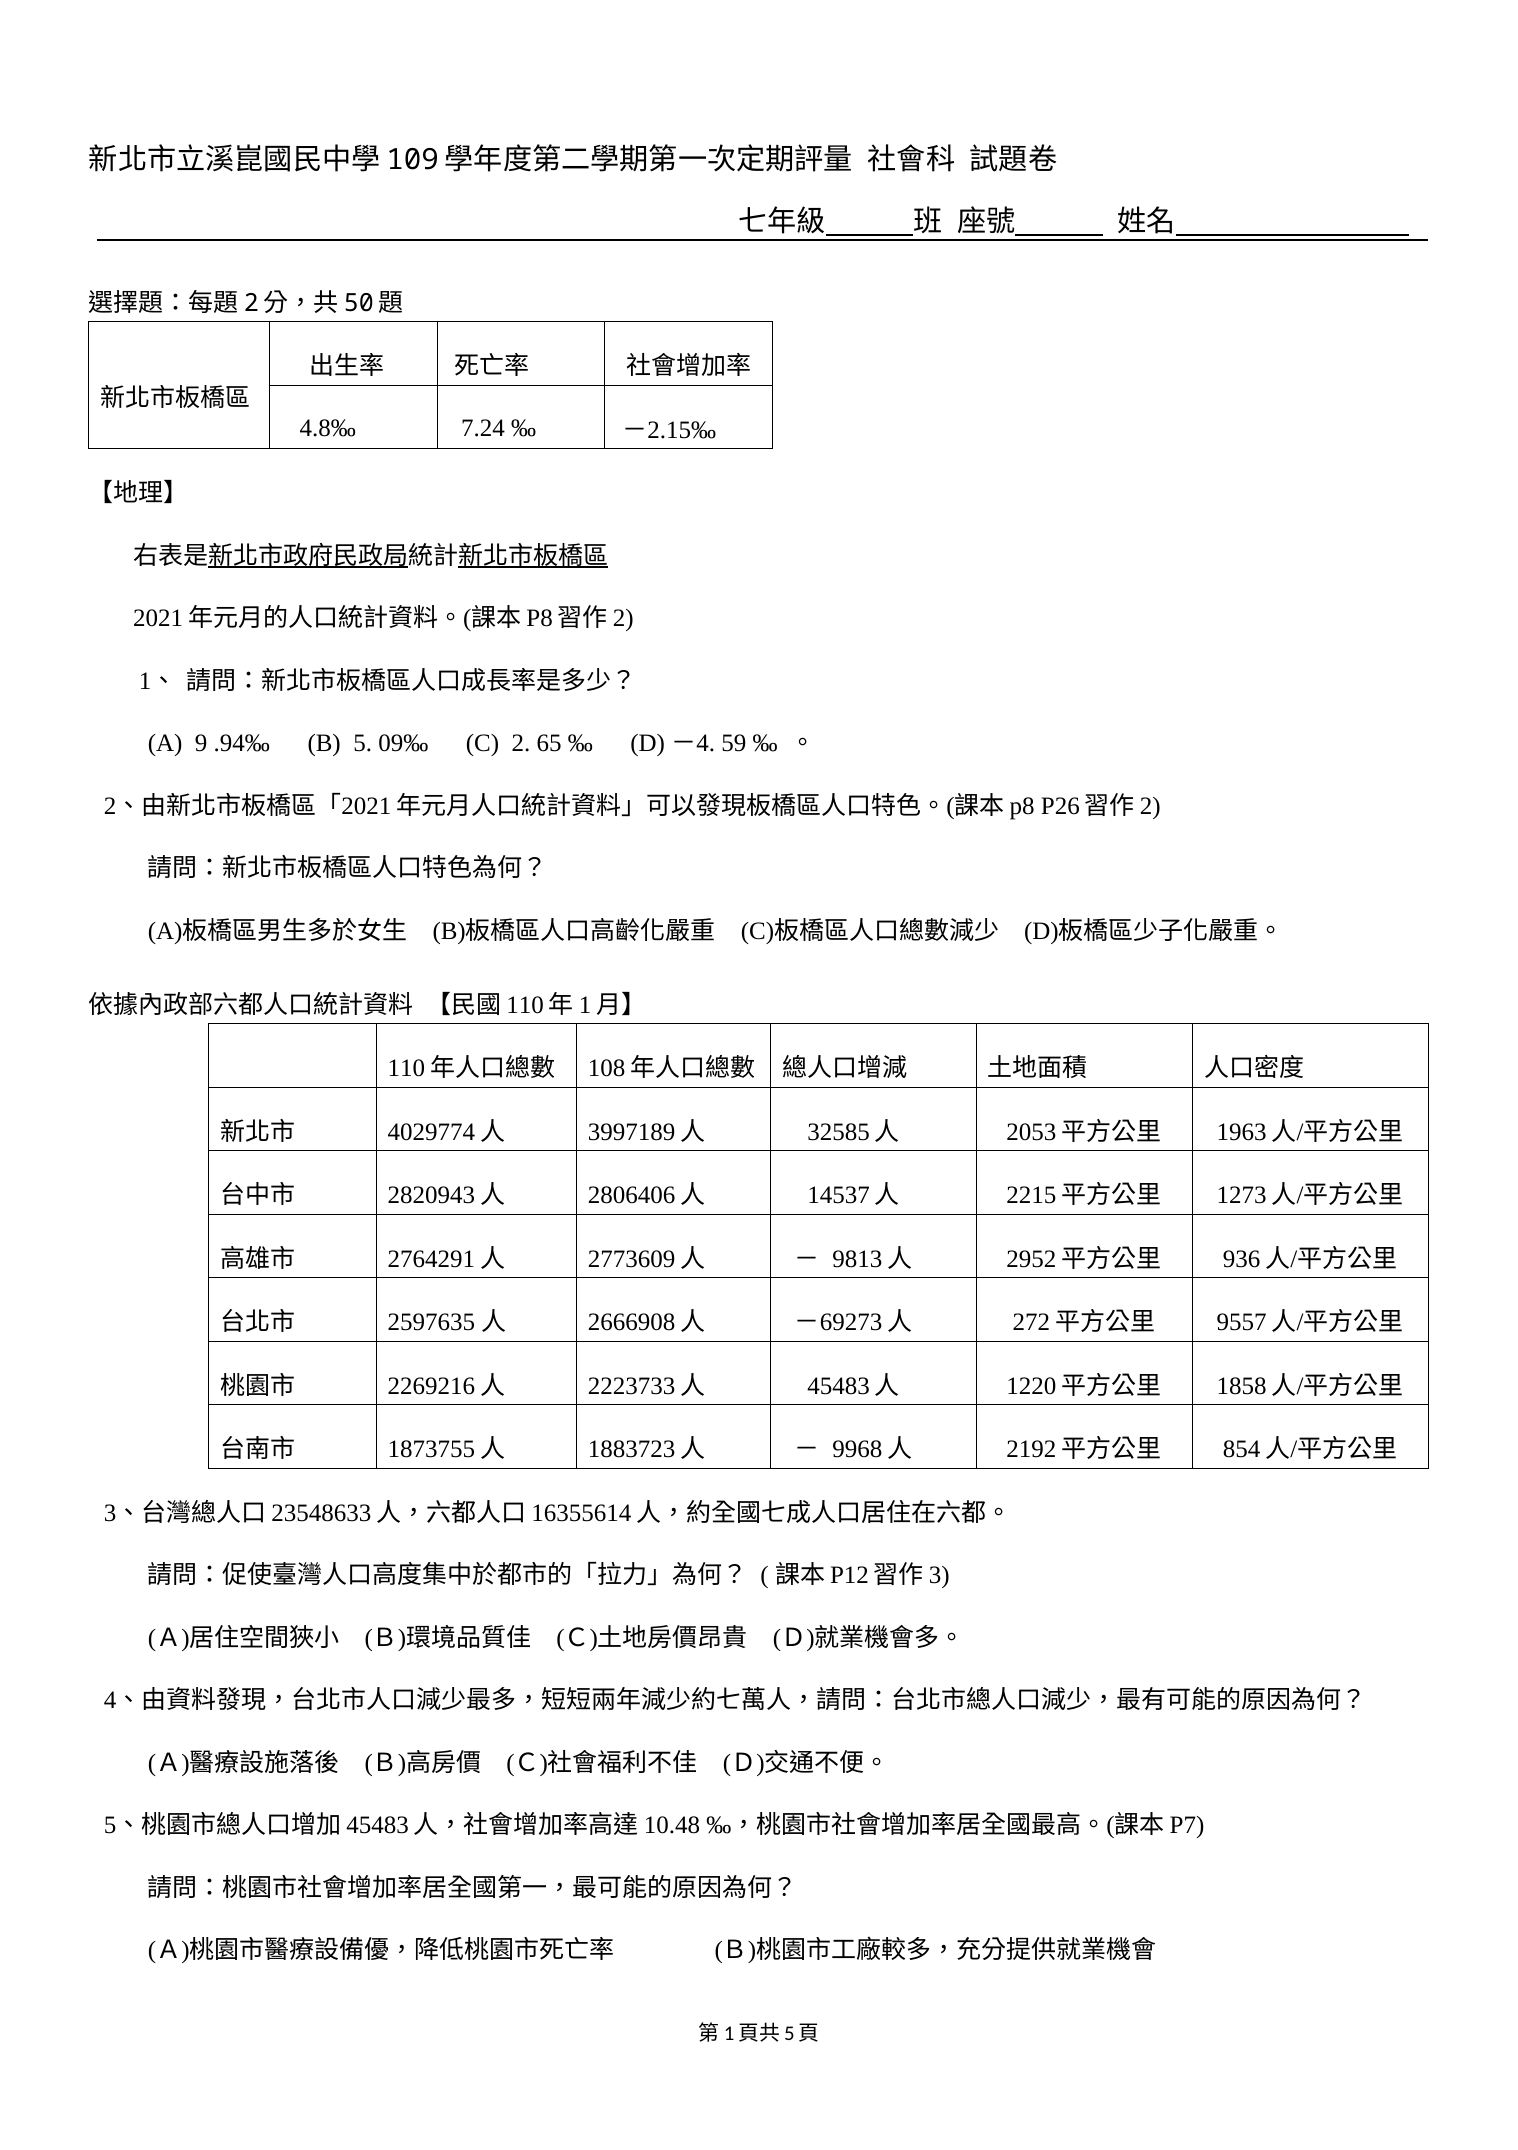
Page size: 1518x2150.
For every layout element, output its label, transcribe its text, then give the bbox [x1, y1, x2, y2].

table_cell －2.15‰ [605, 386, 772, 448]
table_cell 1883723人 [577, 1405, 770, 1468]
table_cell 4029774人 [377, 1088, 576, 1150]
table_cell 1273人/平方公里 [1193, 1151, 1428, 1214]
table_header 死亡率 [438, 322, 604, 385]
text 新北市立溪崑國民中學109學年度第二學期第一次定期評量 社會科 試題卷 [89, 115, 1429, 177]
table_cell － 9813人 [771, 1215, 976, 1277]
table_cell － 9968人 [771, 1405, 976, 1468]
list 請問：新北市板橋區人口成長率是多少？ [139, 637, 1429, 699]
table_cell 936人/平方公里 [1193, 1215, 1428, 1277]
text 請問：促使臺灣人口高度集中於都市的「拉力」為何？ ( 課本P12習作3) [148, 1531, 1429, 1594]
table_cell －69273人 [771, 1278, 976, 1341]
table_cell 2269216人 [377, 1342, 576, 1404]
table_cell 7.24 ‰ [438, 386, 604, 448]
text 選擇題：每題2分，共50題 [89, 259, 1429, 321]
table_header 110年人口總數 [377, 1024, 576, 1087]
table_header 108年人口總數 [577, 1024, 770, 1087]
table_cell 1220平方公里 [977, 1342, 1192, 1404]
table_cell 854人/平方公里 [1193, 1405, 1428, 1468]
text 4、由資料發現，台北市人口減少最多，短短兩年減少約七萬人，請問：台北市總人口減少，最有可能的原因為何？ [103, 1656, 1429, 1719]
table_cell 2952平方公里 [977, 1215, 1192, 1277]
table_cell 新北市 [209, 1088, 376, 1150]
table_cell 272平方公里 [977, 1278, 1192, 1341]
table_cell 2223733人 [577, 1342, 770, 1404]
text 右表是新北市政府民政局統計新北市板橋區 [133, 512, 1429, 574]
table_cell 2773609人 [577, 1215, 770, 1277]
text 2、由新北市板橋區「2021年元月人口統計資料」可以發現板橋區人口特色。(課本p8 P26習作2) [103, 762, 1429, 824]
text (Ａ)居住空間狹小 (Ｂ)環境品質佳 (Ｃ)土地房價昂貴 (Ｄ)就業機會多。 [148, 1594, 1429, 1656]
table_cell 2666908人 [577, 1278, 770, 1341]
table_cell 桃園市 [209, 1342, 376, 1404]
table_header 人口密度 [1193, 1024, 1428, 1087]
text (A) 9 .94‰ (B) 5. 09‰ (C) 2. 65 ‰ (D) －4. 59 ‰ 。 [148, 699, 1429, 762]
table_cell 14537人 [771, 1151, 976, 1214]
table_cell 9557人/平方公里 [1193, 1278, 1428, 1341]
table_cell 台中市 [209, 1151, 376, 1214]
table_header 出生率 [270, 322, 437, 385]
table_cell 2764291人 [377, 1215, 576, 1277]
table_cell 2192平方公里 [977, 1405, 1192, 1468]
text (Ａ)桃園市醫療設備優，降低桃園市死亡率 (Ｂ)桃園市工廠較多，充分提供就業機會 [148, 1906, 1429, 1969]
table_cell 2597635 人 [377, 1278, 576, 1341]
table_cell 2820943人 [377, 1151, 576, 1214]
table_header 社會增加率 [605, 322, 772, 385]
text 依據內政部六都人口統計資料 【民國110年1月】 [89, 961, 1429, 1023]
table_header [209, 1024, 376, 1087]
table_cell 台北市 [209, 1278, 376, 1341]
table_cell 1873755人 [377, 1405, 576, 1468]
table_cell 2215平方公里 [977, 1151, 1192, 1214]
table_header 新北市板橋區 [89, 322, 269, 448]
table_cell 台南市 [209, 1405, 376, 1468]
table_cell 32585人 [771, 1088, 976, 1150]
text 【地理】 [89, 449, 1429, 512]
table_header 土地面積 [977, 1024, 1192, 1087]
text (A)板橋區男生多於女生 (B)板橋區人口高齡化嚴重 (C)板橋區人口總數減少 (D)板橋區少子化嚴重。 [148, 887, 1429, 949]
text 請問：桃園市社會增加率居全國第一，最可能的原因為何？ [148, 1844, 1429, 1906]
table_header 總人口增減 [771, 1024, 976, 1087]
text 2021年元月的人口統計資料。(課本P8習作2) [133, 574, 1429, 637]
text (Ａ)醫療設施落後 (Ｂ)高房價 (Ｃ)社會福利不佳 (Ｄ)交通不便。 [148, 1719, 1429, 1781]
table_cell 2053平方公里 [977, 1088, 1192, 1150]
table_cell 4.8‰ [270, 386, 437, 448]
table_cell 2806406人 [577, 1151, 770, 1214]
text 請問：新北市板橋區人口特色為何？ [148, 824, 1429, 887]
table_cell 1963人/平方公里 [1193, 1088, 1428, 1150]
table_cell 3997189人 [577, 1088, 770, 1150]
text 3、台灣總人口23548633人，六都人口16355614人，約全國七成人口居住在六都。 [103, 1469, 1429, 1531]
table_cell 45483人 [771, 1342, 976, 1404]
text 5、桃園市總人口增加45483人，社會增加率高達10.48 ‰，桃園市社會增加率居全國最高。(課本P7) [103, 1781, 1429, 1844]
table_cell 1858人/平方公里 [1193, 1342, 1428, 1404]
table_cell 高雄市 [209, 1215, 376, 1277]
text 七年級 班 座號 姓名 [738, 177, 1429, 240]
